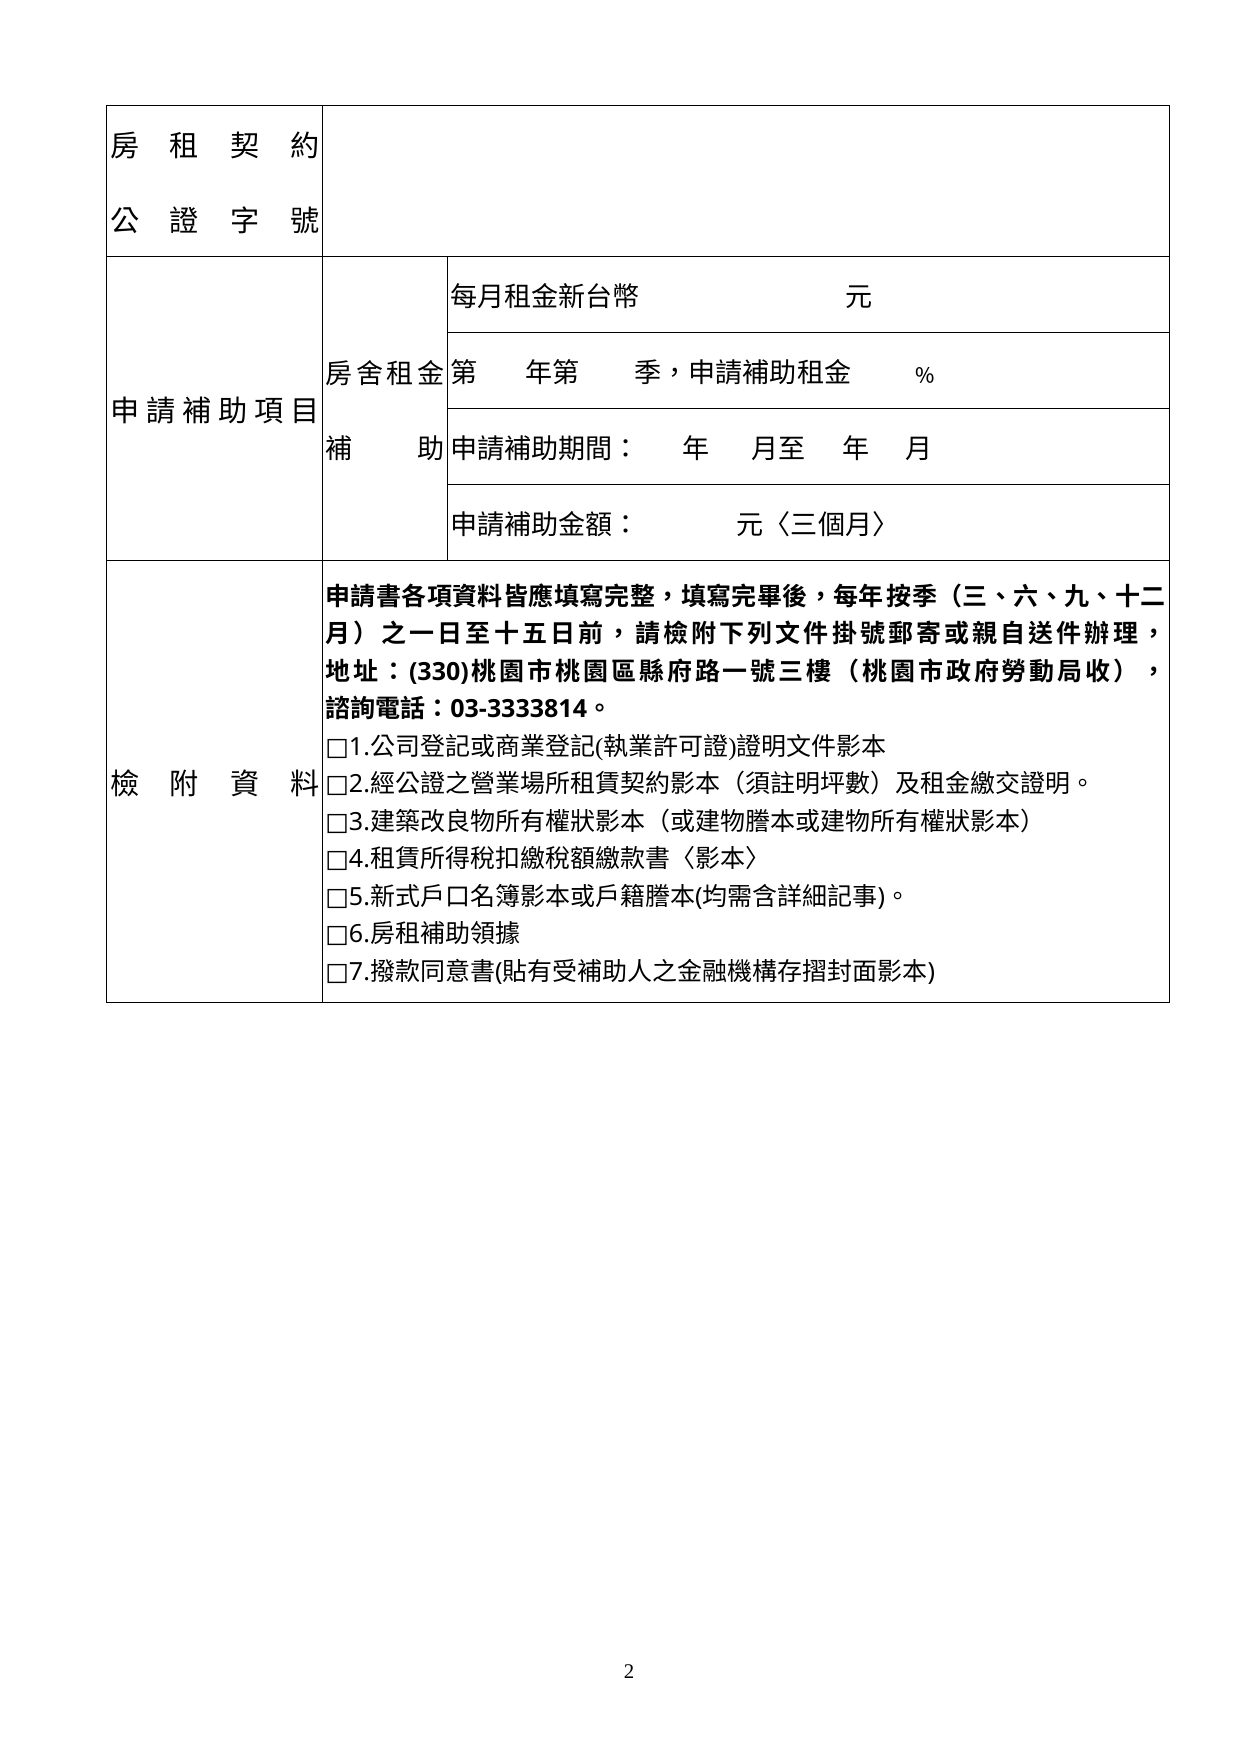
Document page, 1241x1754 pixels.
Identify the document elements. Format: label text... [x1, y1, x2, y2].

table_cell [323, 106, 1169, 256]
table_cell 房舍租金補助 [323, 257, 447, 560]
table_cell 申請補助項目 [107, 257, 322, 560]
table_cell 每月租金新台幣 元 [448, 257, 1169, 332]
table_cell 申請補助期間： 年 月至 年 月 [448, 409, 1169, 484]
table_cell 申請補助金額： 元〈三個月〉 [448, 485, 1169, 560]
table_cell 申請書各項資料皆應填寫完整，填寫完畢後，每年按季（三、六、九、十二月）之一日至十五日前，請檢附下列文件掛號郵寄或親自送件辦理， 地址：(330)桃園市桃園區縣府路一號三樓（桃園市政府勞動局收）， 諮詢電話：03-3333814。 □1.公司登記或商業登記(執業許可證)證明文件影本 □2.經公證之營業場所租賃契約影本（須註明坪數）及租金繳交證明。 □3.建築改良物所有權狀影本（或建物謄本或建物所有權狀影本） □4.租賃所得稅扣繳稅額繳款書〈影本〉 □5.新式戶口名簿影本或戶籍謄本(均需含詳細記事)。 □6.房租補助領據 □7.撥款同意書(貼有受補助人之金融機構存摺封面影本) [323, 561, 1169, 1002]
table_cell 第 年第 季，申請補助租金 ﹪ [448, 333, 1169, 408]
table_cell 房租契約 公證字號 [107, 106, 322, 256]
table_cell 檢附資料 [107, 561, 322, 1002]
